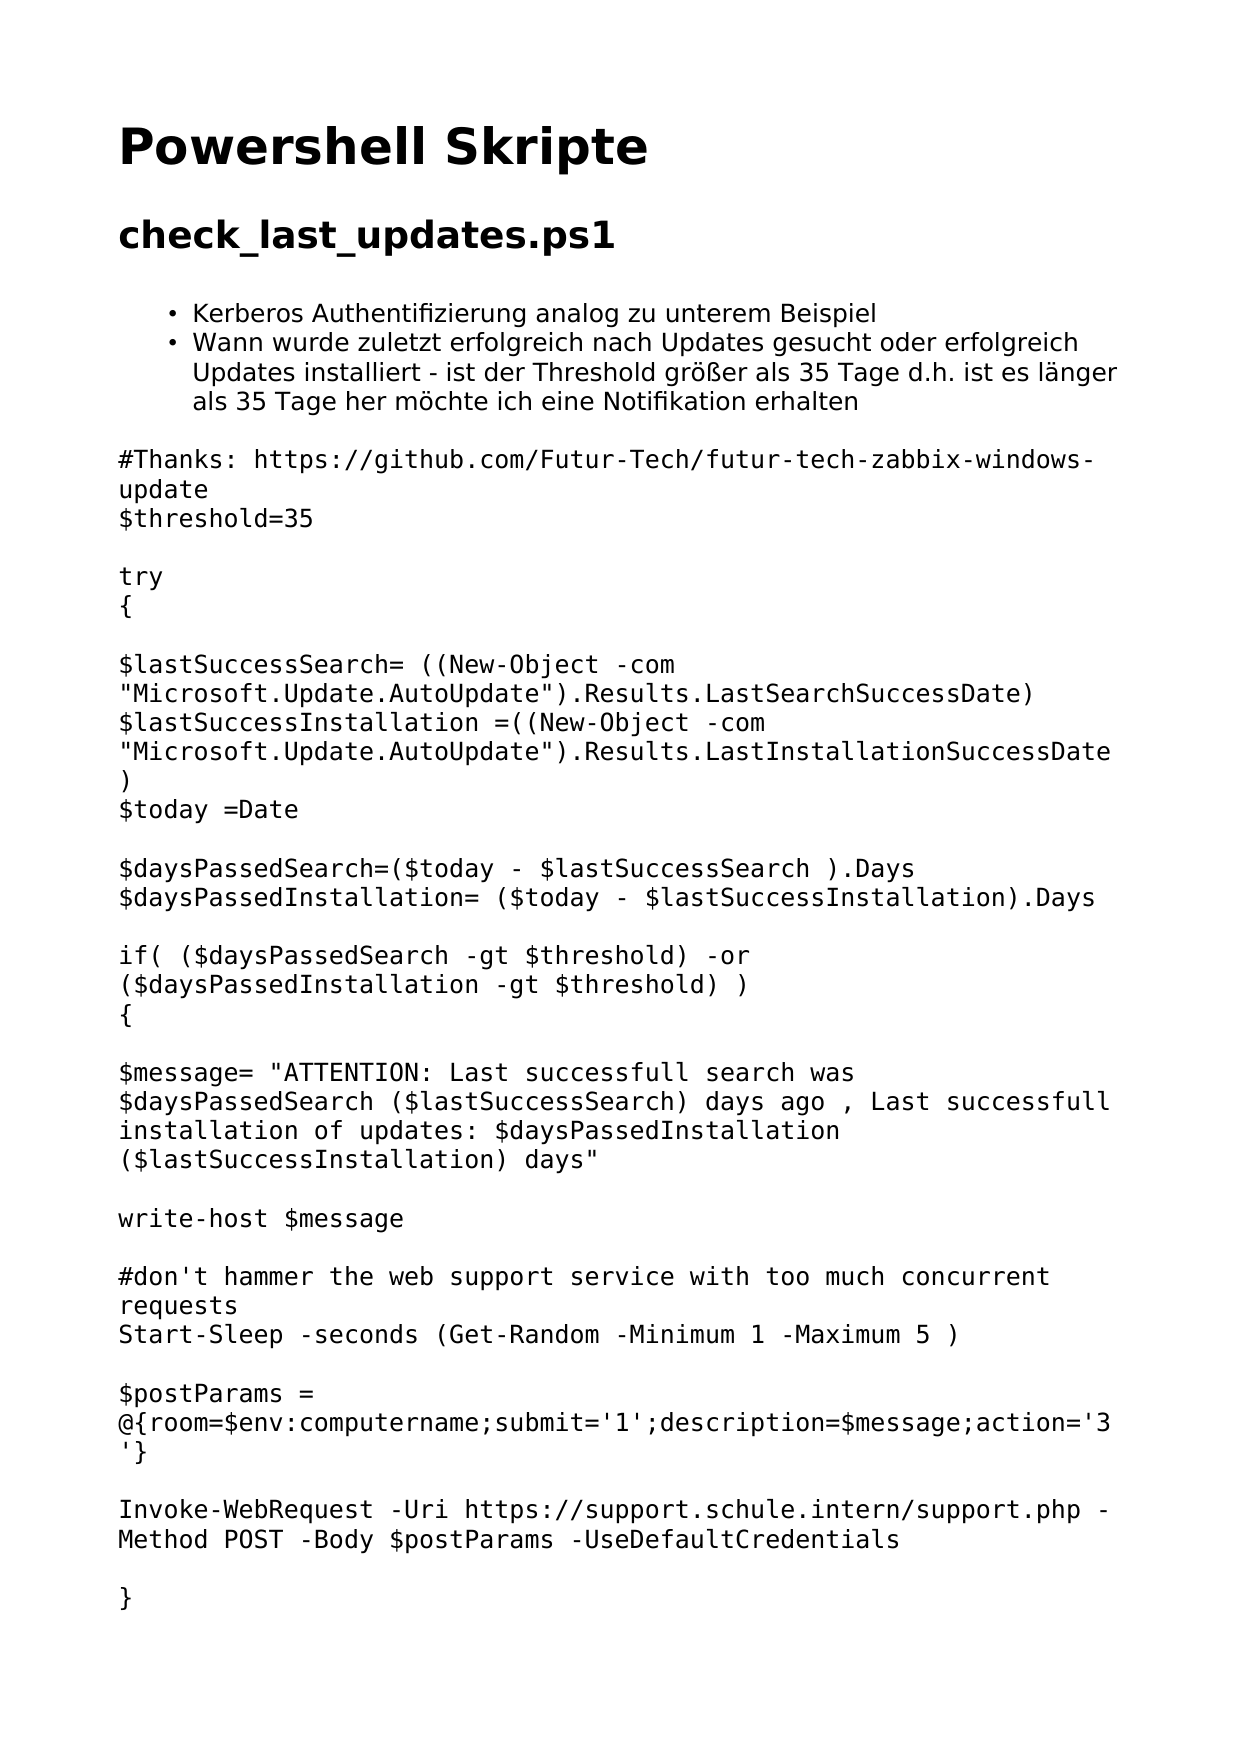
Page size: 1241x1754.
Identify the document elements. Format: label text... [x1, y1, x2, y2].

text #Thanks: https://github.com/Futur-Tech/futur-tech-zabbix-windows-update $threshold=35 try { $lastSuccessSearch= ((New-Object -com "Microsoft.Update.AutoUpdate").Results.LastSearchSuccessDate) $lastSuccessInstallation =((New-Object -com "Microsoft.Update.AutoUpdate").Results.LastInstallationSuccessDate) $today =Date $daysPassedSearch=($today - $lastSuccessSearch ).Days $daysPassedInstallation= ($today - $lastSuccessInstallation).Days if( ($daysPassedSearch -gt $threshold) -or ($daysPassedInstallation -gt $threshold) ) { $message= "ATTENTION: Last successfull search was $daysPassedSearch ($lastSuccessSearch) days ago , Last successfull installation of updates: $daysPassedInstallation ($lastSuccessInstallation) days" write-host $message #don't hammer the web support service with too much concurrent requests Start-Sleep -seconds (Get-Random -Minimum 1 -Maximum 5 ) $postParams = @{room=$env:computername;submit='1';description=$message;action='3'} Invoke-WebRequest -Uri https://support.schule.intern/support.php -Method POST -Body $postParams -UseDefaultCredentials } [118, 446, 1122, 1612]
subtitle check_last_updates.ps1 [118, 214, 1122, 257]
list Wann wurde zuletzt erfolgreich nach Updates gesucht oder erfolgreich Updates installiert - ist der Threshold größer als 35 Tage d.h. ist es länger als 35 Tage her möchte ich eine Notifikation erhalten [177, 329, 1122, 416]
subtitle Powershell Skripte [118, 118, 1122, 176]
list Kerberos Authentifizierung analog zu unterem Beispiel [177, 299, 1122, 329]
